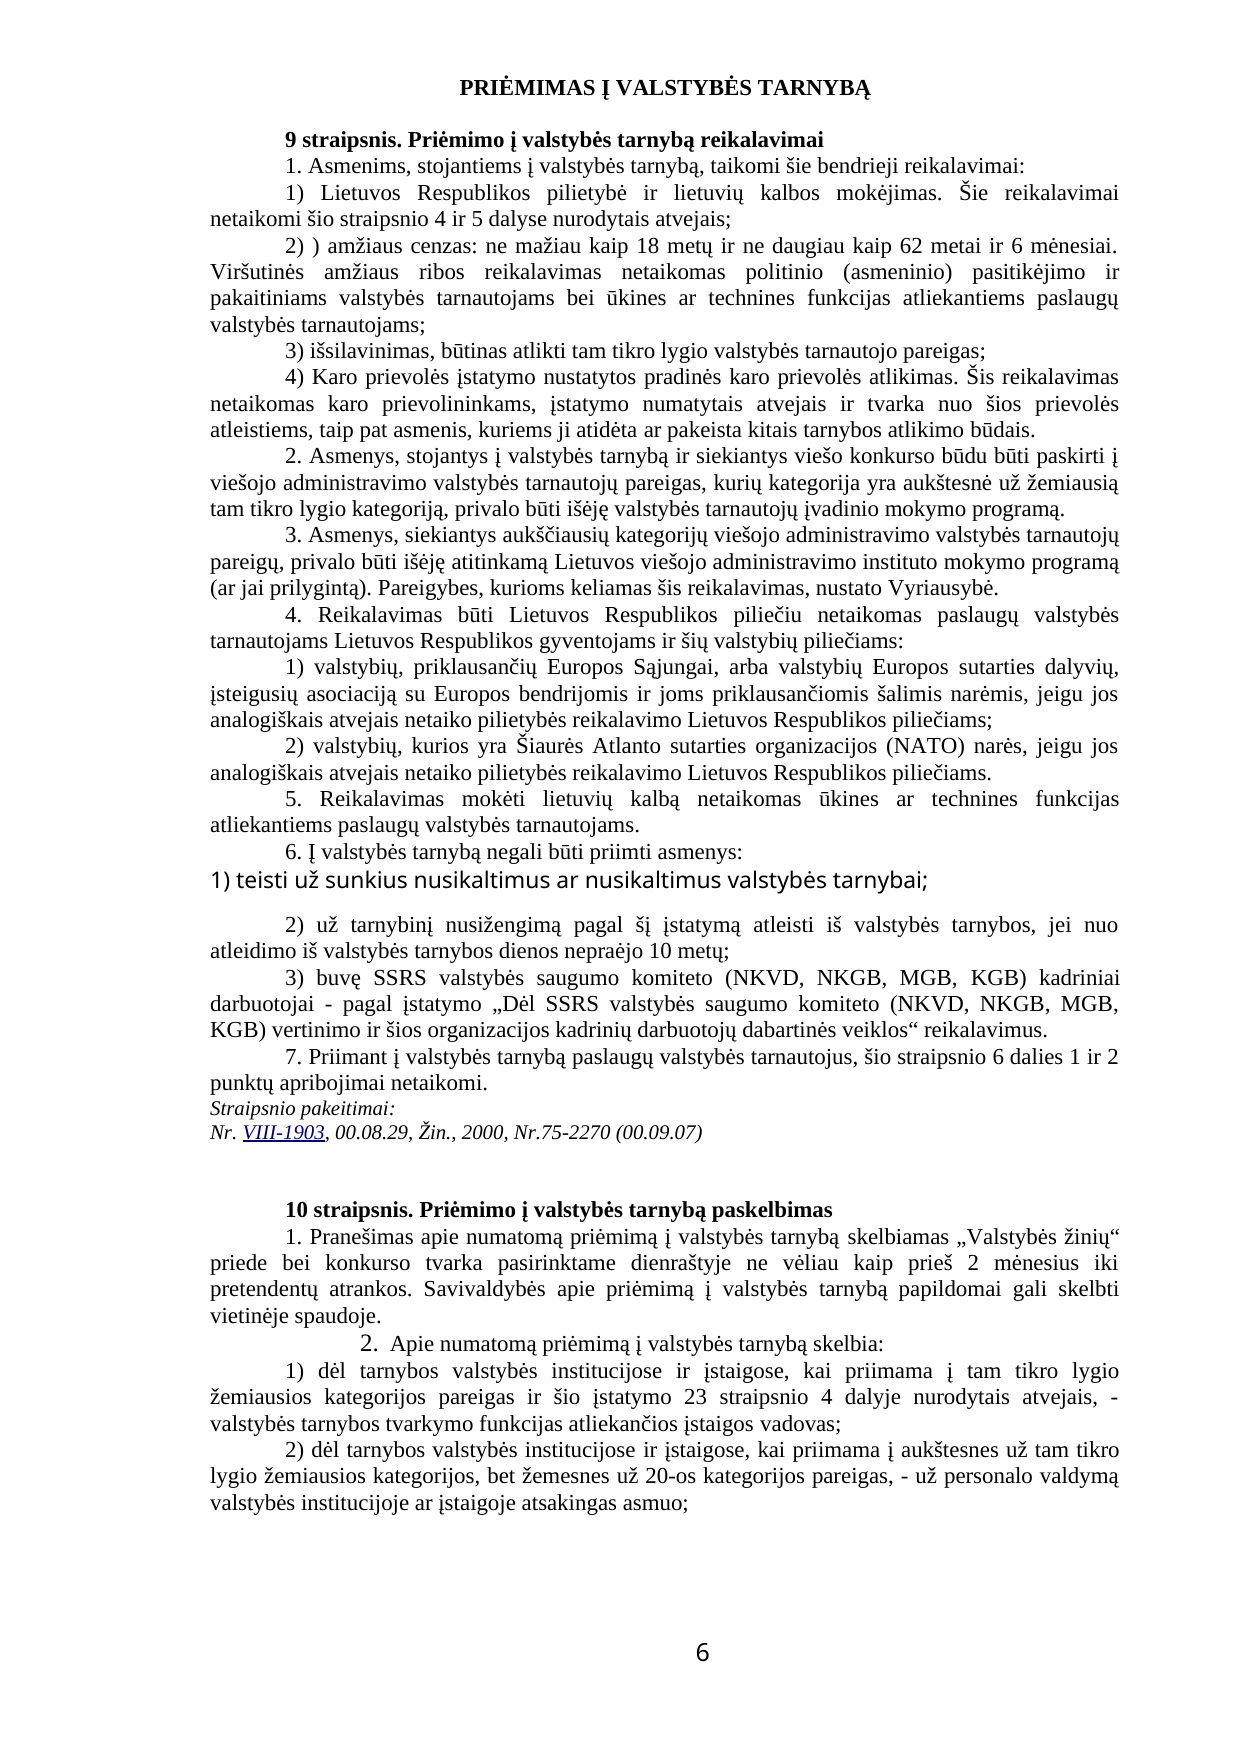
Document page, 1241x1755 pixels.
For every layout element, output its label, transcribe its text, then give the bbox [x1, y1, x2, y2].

text 2) už tarnybinį nusižengimą pagal šį įstatymą atleisti iš valstybės tarnybos, jei nuo atleidimo iš valstybės tarnybos dienos nepraėjo 10 metų; [210, 911, 1120, 964]
text 1. Pranešimas apie numatomą priėmimą į valstybės tarnybą skelbiamas „Valstybės žinių“ priede bei konkurso tvarka pasirinktame dienraštyje ne vėliau kaip prieš 2 mėnesius iki pretendentų atrankos. Savivaldybės apie priėmimą į valstybės tarnybą papildomai gali skelbti vietinėje spaudoje. [210, 1223, 1120, 1328]
text 1. Asmenims, stojantiems į valstybės tarnybą, taikomi šie bendrieji reikalavimai: [210, 153, 1120, 179]
text Straipsnio pakeitimai: [210, 1096, 1120, 1119]
text 1) dėl tarnybos valstybės institucijose ir įstaigose, kai priimama į tam tikro lygio žemiausios kategorijos pareigas ir šio įstatymo 23 straipsnio 4 dalyje nurodytais atvejais, - valstybės tarnybos tvarkymo funkcijas atliekančios įstaigos vadovas; [210, 1357, 1120, 1436]
text 9 straipsnis. Priėmimo į valstybės tarnybą reikalavimai [210, 126, 1120, 153]
text Nr. VIII-1903, 00.08.29, Žin., 2000, Nr.75-2270 (00.09.07) [210, 1119, 1120, 1144]
text 2) dėl tarnybos valstybės institucijose ir įstaigose, kai priimama į aukštesnes už tam tikro lygio žemiausios kategorijos, bet žemesnes už 20-os kategorijos pareigas, - už personalo valdymą valstybės institucijoje ar įstaigoje atsakingas asmuo; [210, 1436, 1120, 1515]
text 2. Asmenys, stojantys į valstybės tarnybą ir siekiantys viešo konkurso būdu būti paskirti į viešojo administravimo valstybės tarnautojų pareigas, kurių kategorija yra aukštesnė už žemiausią tam tikro lygio kategoriją, privalo būti išėję valstybės tarnautojų įvadinio mokymo programą. [210, 442, 1120, 522]
text 3. Asmenys, siekiantys aukščiausių kategorijų viešojo administravimo valstybės tarnautojų pareigų, privalo būti išėję atitinkamą Lietuvos viešojo administravimo instituto mokymo programą (ar jai prilygintą). Pareigybes, kurioms keliamas šis reikalavimas, nustato Vyriausybė. [210, 522, 1120, 601]
text 4. Reikalavimas būti Lietuvos Respublikos piliečiu netaikomas paslaugų valstybės tarnautojams Lietuvos Respublikos gyventojams ir šių valstybių piliečiams: [210, 601, 1120, 653]
list Apie numatomą priėmimą į valstybės tarnybą skelbia: [285, 1328, 1120, 1357]
text 6. Į valstybės tarnybą negali būti priimti asmenys: [210, 838, 1120, 864]
text PRIĖMIMAS Į VALSTYBĖS TARNYBĄ [210, 73, 1120, 100]
text 2) ) amžiaus cenzas: ne mažiau kaip 18 metų ir ne daugiau kaip 62 metai ir 6 mėnesiai. Viršutinės amžiaus ribos reikalavimas netaikomas politinio (asmeninio) pasitikėjimo ir pakaitiniams valstybės tarnautojams bei ūkines ar technines funkcijas atliekantiems paslaugų valstybės tarnautojams; [210, 232, 1120, 337]
text 5. Reikalavimas mokėti lietuvių kalbą netaikomas ūkines ar technines funkcijas atliekantiems paslaugų valstybės tarnautojams. [210, 785, 1120, 838]
text 4) Karo prievolės įstatymo nustatytos pradinės karo prievolės atlikimas. Šis reikalavimas netaikomas karo prievolininkams, įstatymo numatytais atvejais ir tvarka nuo šios prievolės atleistiems, taip pat asmenis, kuriems ji atidėta ar pakeista kitais tarnybos atlikimo būdais. [210, 363, 1120, 442]
text 1) teisti už sunkius nusikaltimus ar nusikaltimus valstybės tarnybai; [210, 864, 1120, 895]
text 1) Lietuvos Respublikos pilietybė ir lietuvių kalbos mokėjimas. Šie reikalavimai netaikomi šio straipsnio 4 ir 5 dalyse nurodytais atvejais; [210, 179, 1120, 232]
text 2) valstybių, kurios yra Šiaurės Atlanto sutarties organizacijos (NATO) narės, jeigu jos analogiškais atvejais netaiko pilietybės reikalavimo Lietuvos Respublikos piliečiams. [210, 732, 1120, 785]
text 10 straipsnis. Priėmimo į valstybės tarnybą paskelbimas [210, 1196, 1120, 1223]
text 1) valstybių, priklausančių Europos Sąjungai, arba valstybių Europos sutarties dalyvių, įsteigusių asociaciją su Europos bendrijomis ir joms priklausančiomis šalimis narėmis, jeigu jos analogiškais atvejais netaiko pilietybės reikalavimo Lietuvos Respublikos piliečiams; [210, 653, 1120, 732]
text 7. Priimant į valstybės tarnybą paslaugų valstybės tarnautojus, šio straipsnio 6 dalies 1 ir 2 punktų apribojimai netaikomi. [210, 1043, 1120, 1096]
text 3) buvę SSRS valstybės saugumo komiteto (NKVD, NKGB, MGB, KGB) kadriniai darbuotojai - pagal įstatymo „Dėl SSRS valstybės saugumo komiteto (NKVD, NKGB, MGB, KGB) vertinimo ir šios organizacijos kadrinių darbuotojų dabartinės veiklos“ reikalavimus. [210, 964, 1120, 1043]
text 3) išsilavinimas, būtinas atlikti tam tikro lygio valstybės tarnautojo pareigas; [210, 337, 1120, 363]
